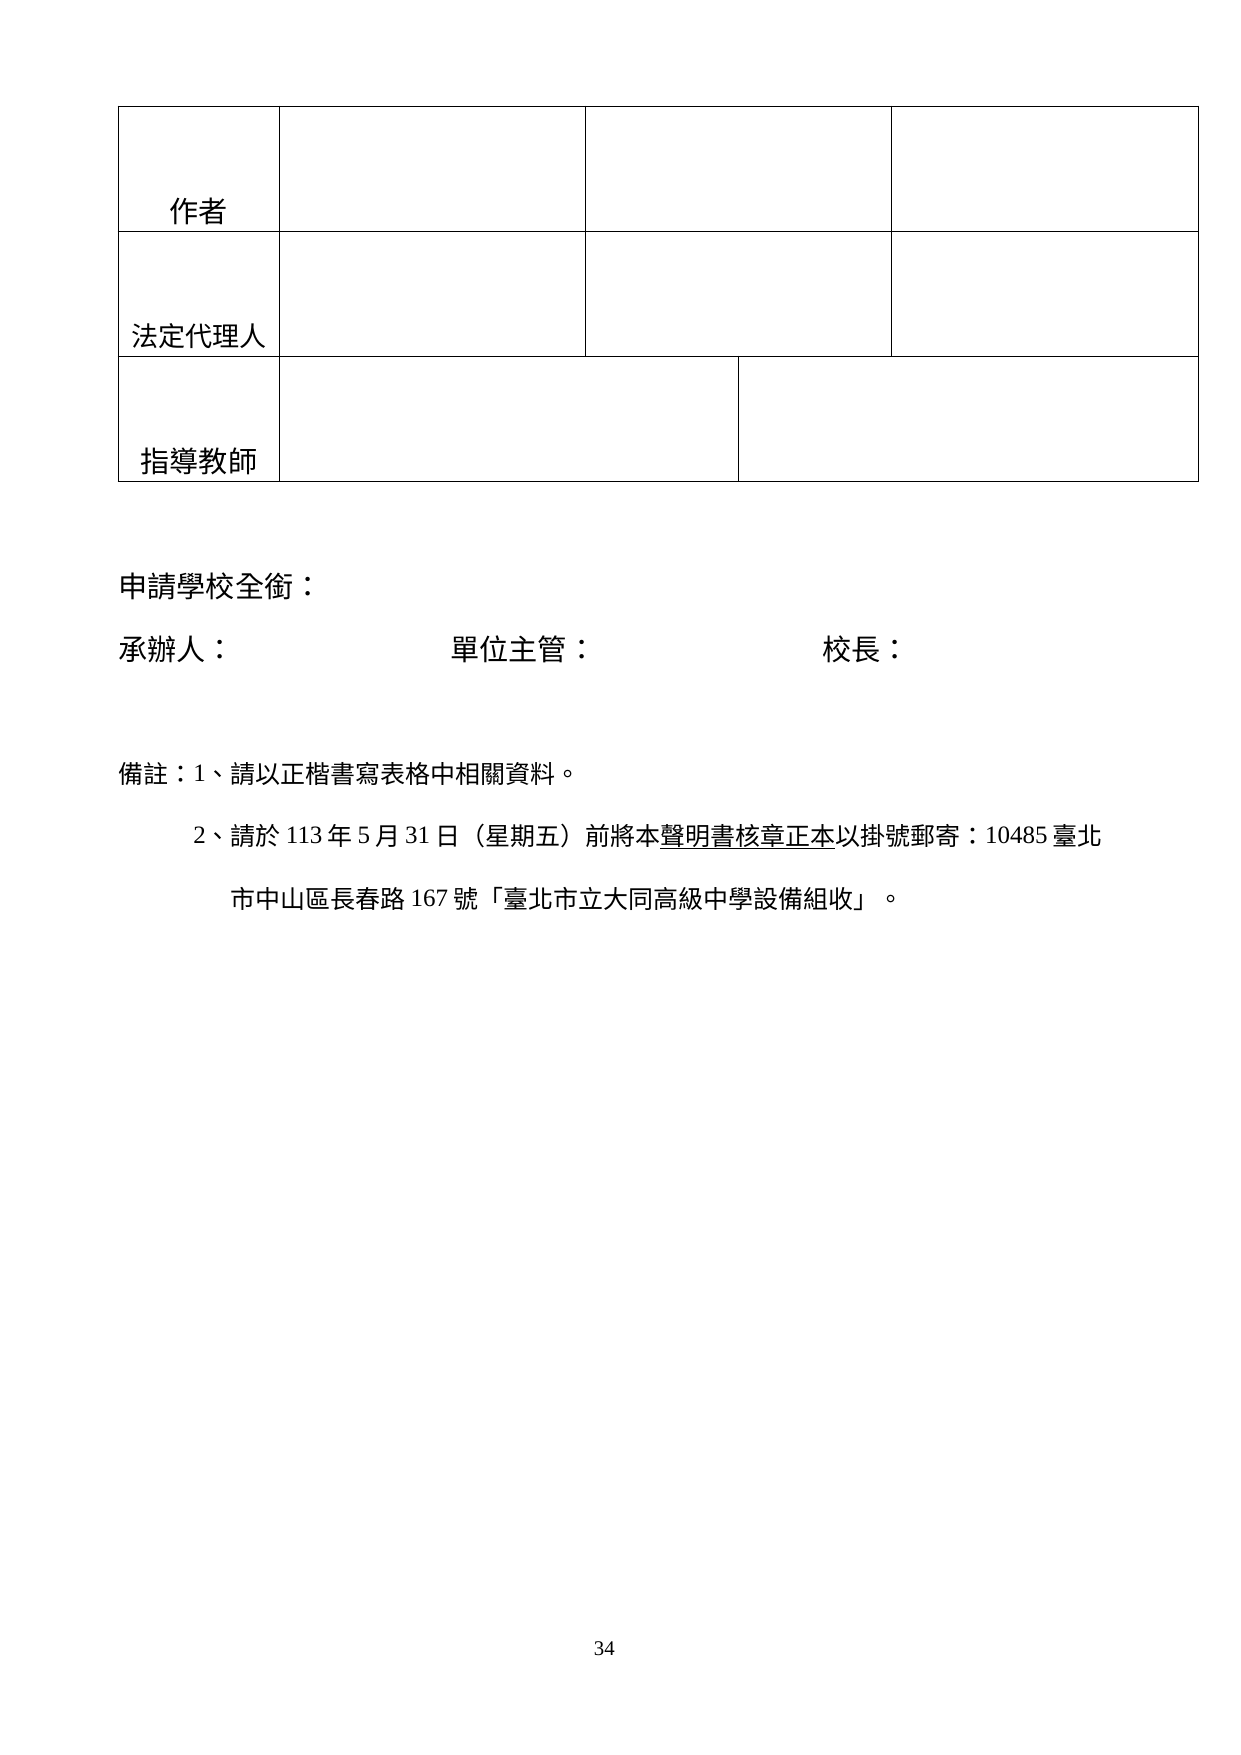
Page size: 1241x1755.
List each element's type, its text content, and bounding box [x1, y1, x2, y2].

table_header 作者 [119, 107, 279, 231]
table_cell 指導教師 [119, 357, 279, 481]
text 2、請於113年5月31日（星期五）前將本聲明書核章正本以掛號郵寄：10485臺北市中山區長春路167號「臺北市立大同高級中學設備組收」。 [193, 793, 1122, 918]
table_cell [892, 232, 1198, 356]
text 備註：1、請以正楷書寫表格中相關資料。 [118, 731, 1122, 793]
table_header [586, 107, 891, 231]
table_cell [739, 357, 1198, 481]
table_cell [280, 357, 738, 481]
table_header [892, 107, 1198, 231]
table_cell [280, 232, 585, 356]
table_header [280, 107, 585, 231]
table_cell 法定代理人 [119, 232, 279, 356]
table_cell [586, 232, 891, 356]
text 申請學校全銜： 承辦人： 單位主管： 校長： [118, 543, 1122, 668]
